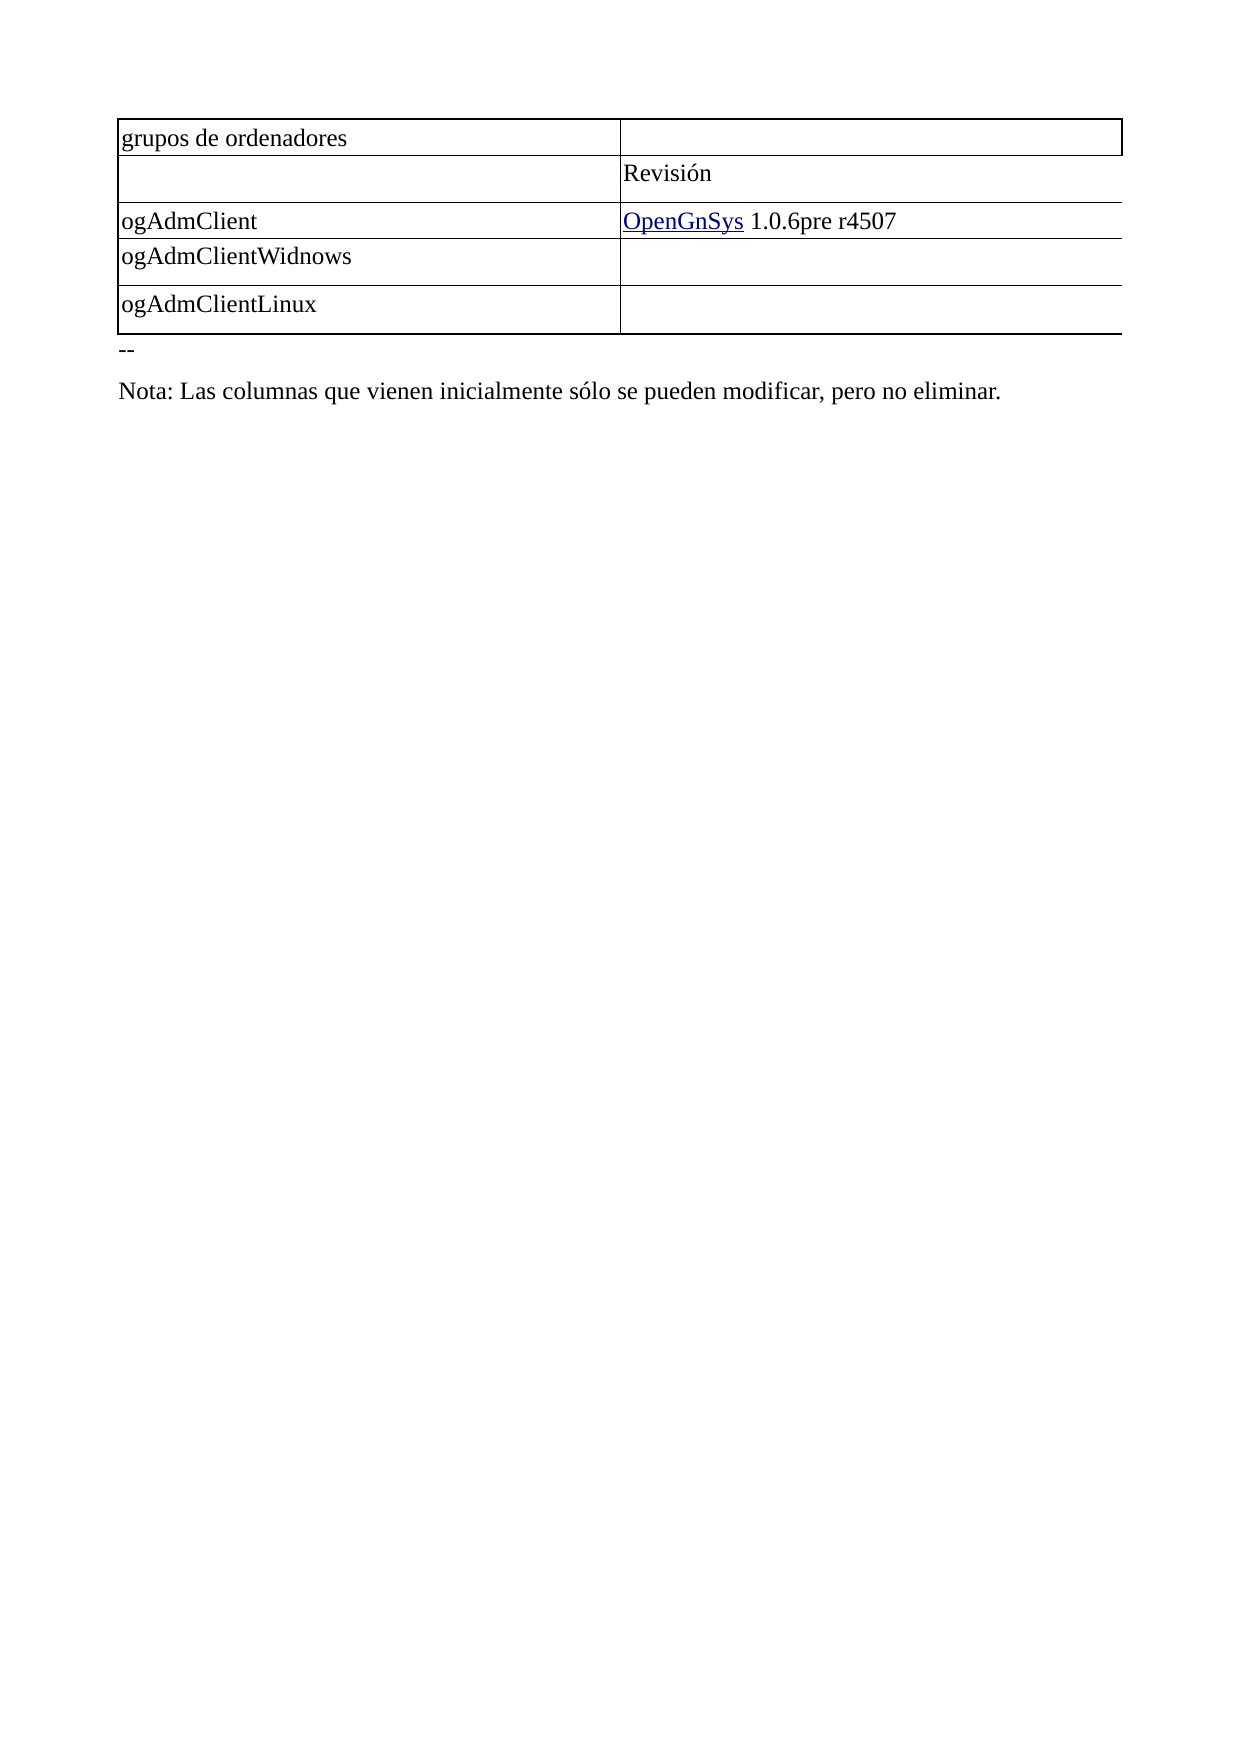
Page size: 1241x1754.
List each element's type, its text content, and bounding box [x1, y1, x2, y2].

table_cell [621, 286, 1122, 333]
text -- [118, 335, 1122, 363]
table_header grupos de ordenadores [119, 120, 620, 154]
table_cell ogAdmClient [119, 203, 620, 237]
table_cell [119, 156, 620, 202]
table_header [621, 120, 1121, 154]
table_cell OpenGnSys 1.0.6pre r4507 [621, 203, 1122, 237]
table_cell ogAdmClientWidnows [119, 239, 620, 285]
text Nota: Las columnas que vienen inicialmente sólo se pueden modificar, pero no eliminar. [118, 376, 1122, 404]
table_cell ogAdmClientLinux [119, 286, 620, 333]
table_cell Revisión [621, 156, 1122, 202]
table_cell [621, 239, 1122, 285]
